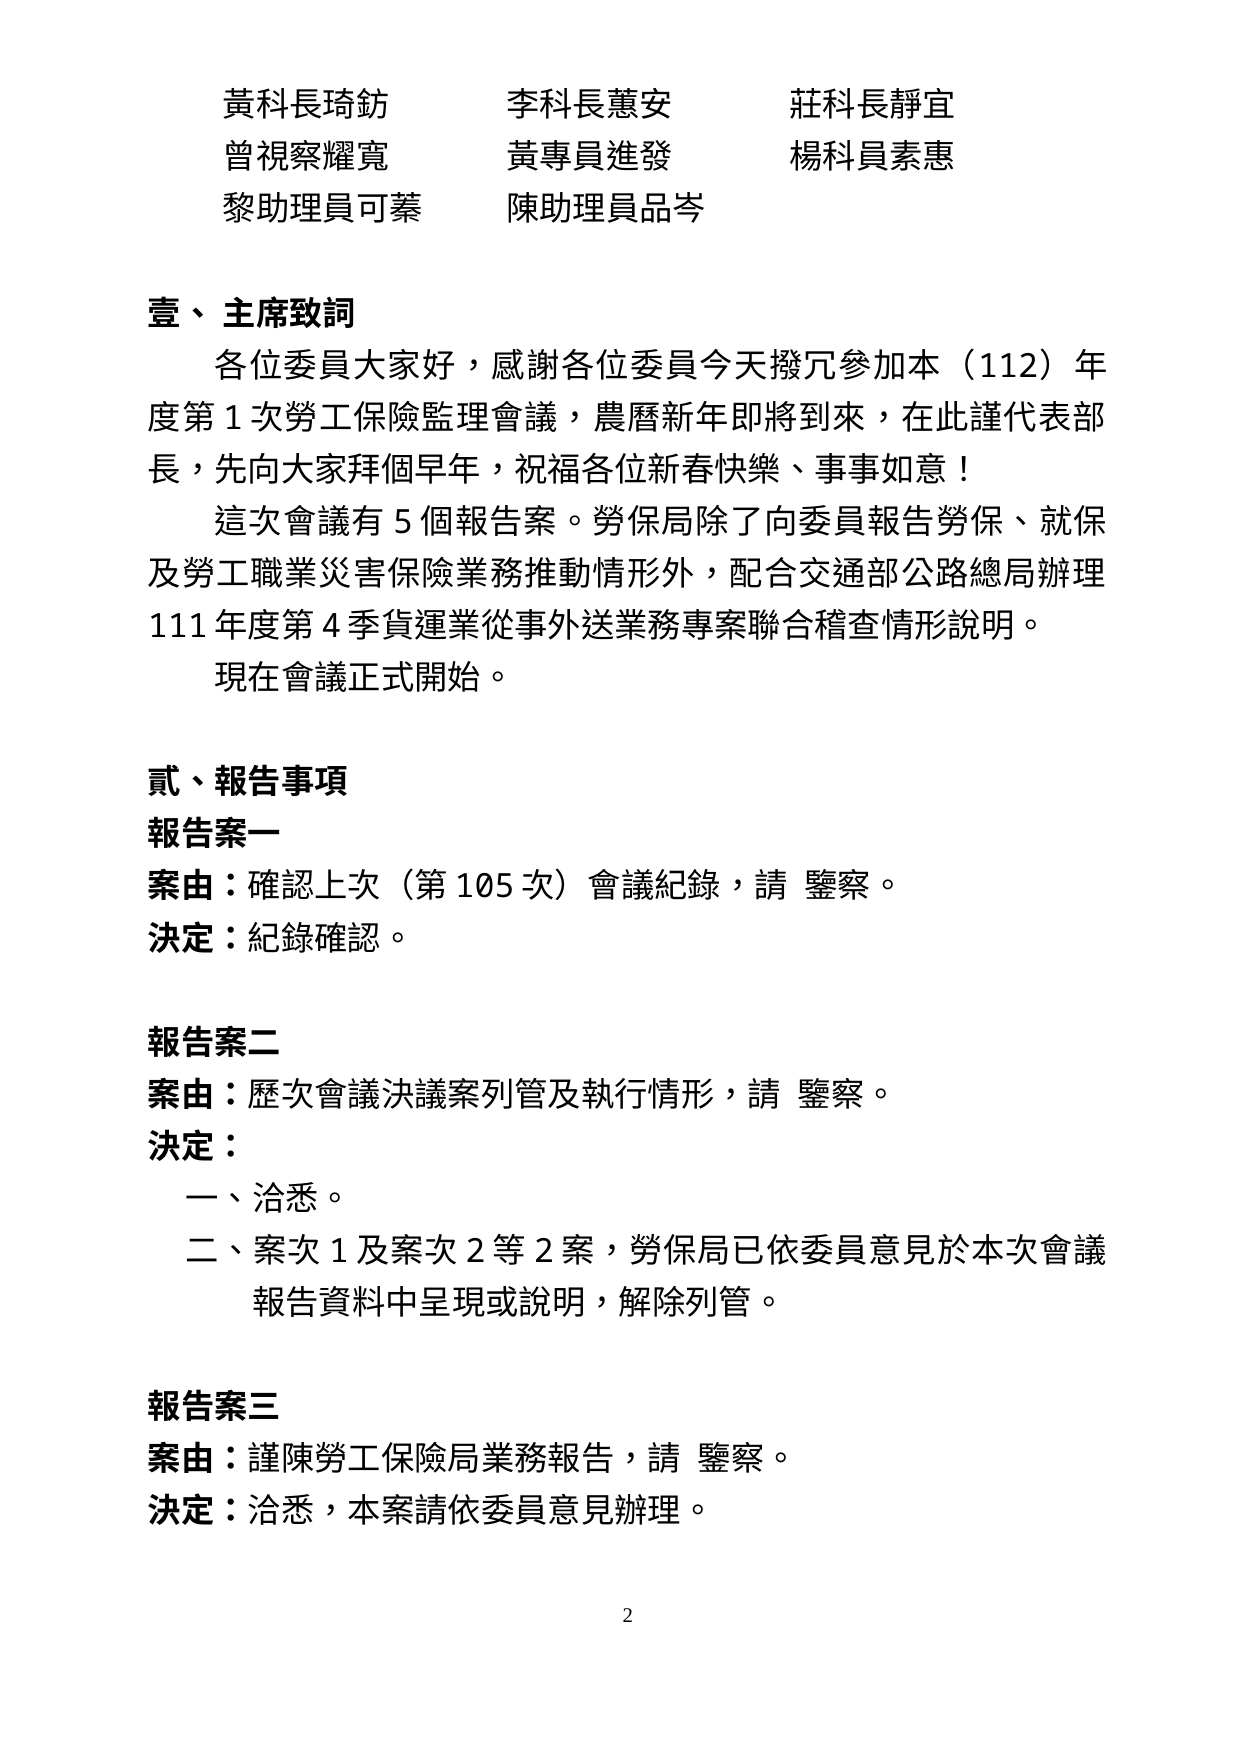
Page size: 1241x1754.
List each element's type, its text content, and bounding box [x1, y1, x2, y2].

text 貳、報告事項 [148, 752, 1107, 804]
text 報告案三 [148, 1377, 1107, 1429]
text 黎助理員可蓁 陳助理員品岑 [223, 179, 1172, 231]
text 決定：洽悉，本案請依委員意見辦理。 [148, 1481, 1107, 1533]
text 報告案二 [148, 1012, 1107, 1064]
text 現在會議正式開始。 [148, 648, 1107, 700]
text 二、案次1及案次2等2案，勞保局已依委員意見於本次會議報告資料中呈現或說明，解除列管。 [185, 1221, 1107, 1325]
text 一、洽悉。 [185, 1169, 1107, 1221]
text 案由：歷次會議決議案列管及執行情形，請 鑒察。 [148, 1064, 1107, 1117]
text 黃科長琦鈁 李科長蕙安 莊科長靜宜 [223, 75, 1172, 127]
text 決定：紀錄確認。 [148, 908, 1107, 960]
text 各位委員大家好，感謝各位委員今天撥冗參加本（112）年度第1次勞工保險監理會議，農曆新年即將到來，在此謹代表部長，先向大家拜個早年，祝福各位新春快樂、事事如意！ [148, 335, 1107, 492]
list 主席致詞 [148, 283, 1107, 335]
text 曾視察耀寬 黃專員進發 楊科員素惠 [223, 127, 1172, 179]
text 案由：確認上次（第105次）會議紀錄，請 鑒察。 [148, 856, 1107, 908]
text 決定： [148, 1117, 1107, 1169]
text 這次會議有5個報告案。勞保局除了向委員報告勞保、就保及勞工職業災害保險業務推動情形外，配合交通部公路總局辦理111年度第4季貨運業從事外送業務專案聯合稽查情形說明。 [148, 492, 1107, 648]
text 報告案一 [148, 804, 1107, 856]
text 案由：謹陳勞工保險局業務報告，請 鑒察。 [148, 1429, 1107, 1481]
